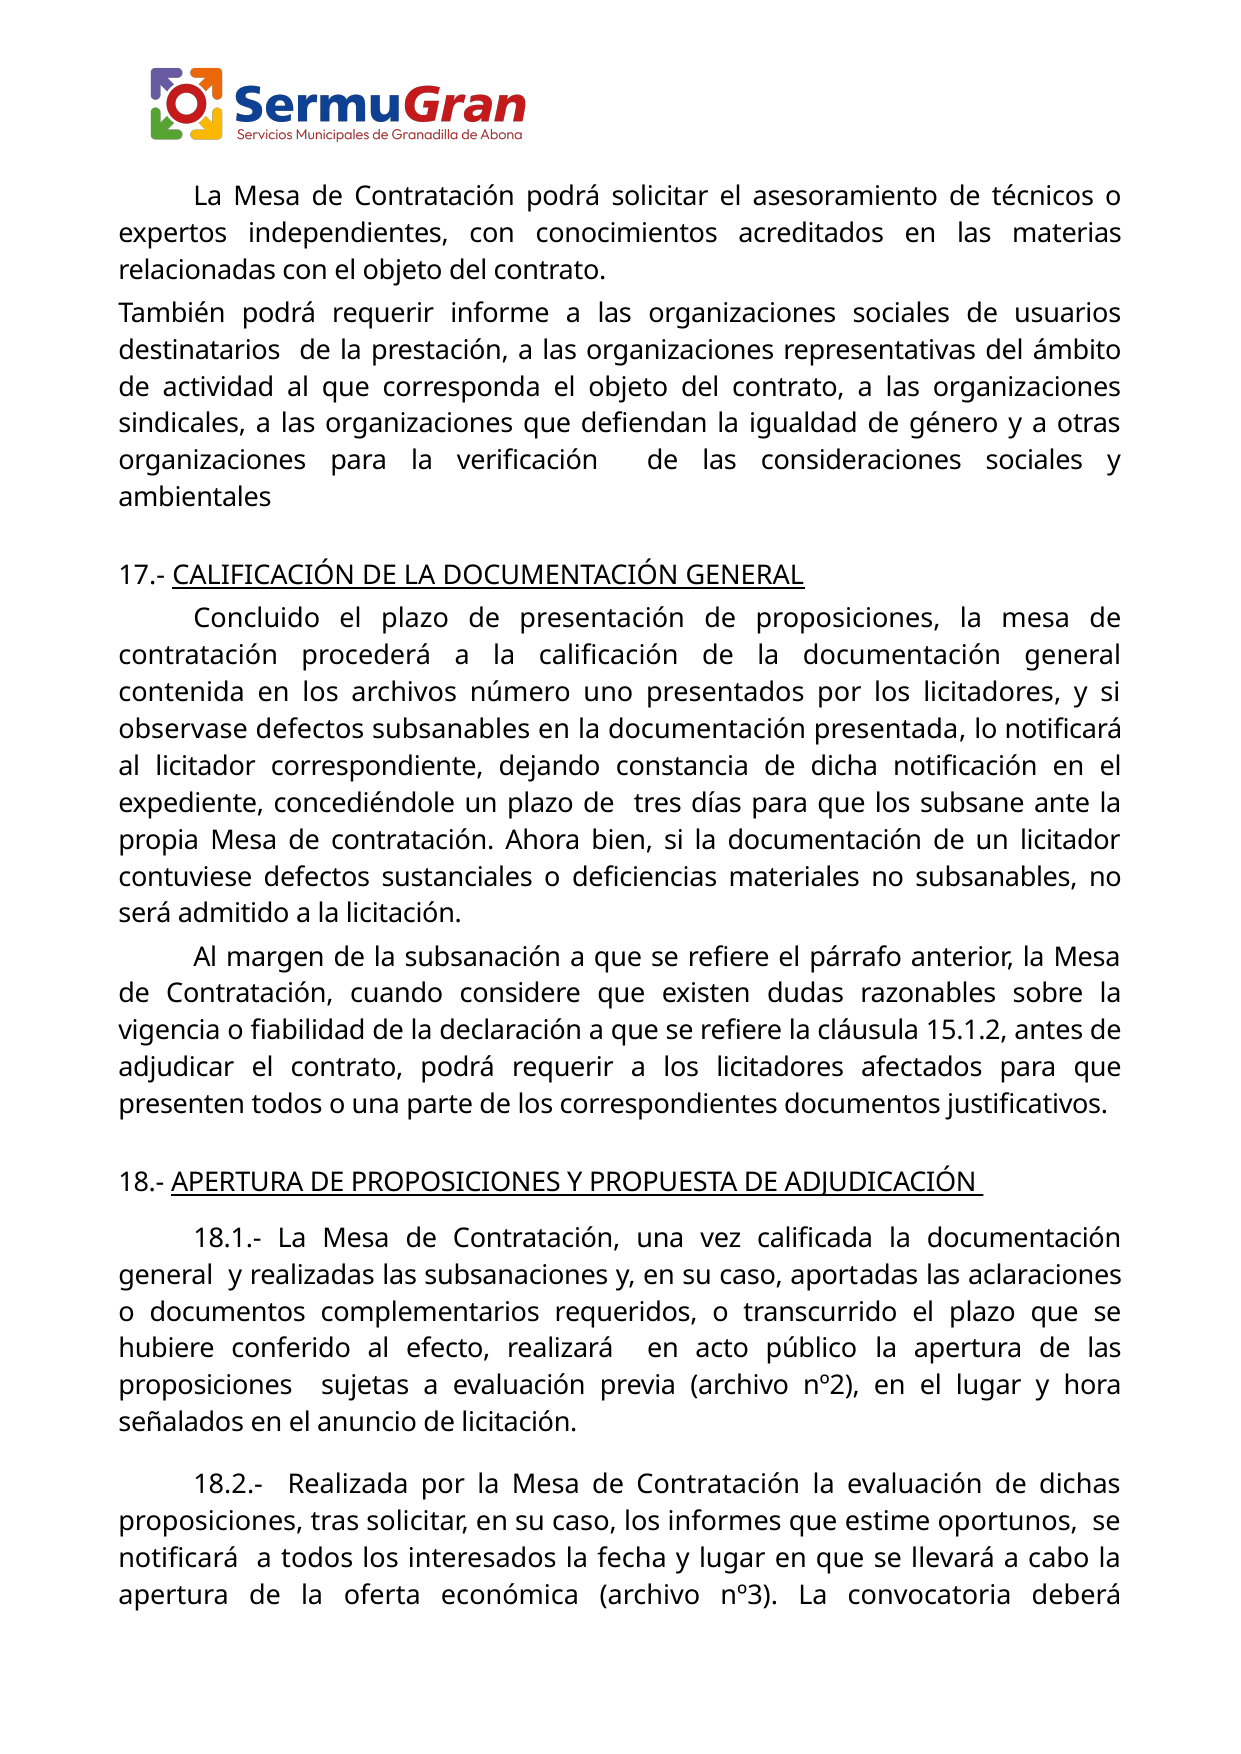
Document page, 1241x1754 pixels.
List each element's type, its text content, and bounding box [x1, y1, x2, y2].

text 18.1.- La Mesa de Contratación, una vez calificada la documentación general y realizadas las subsanaciones y, en su caso, aportadas las aclaraciones o documentos complementarios requeridos, o transcurrido el plazo que se hubiere conferido al efecto, realizará en acto público la apertura de las proposiciones sujetas a evaluación previa (archivo nº2), en el lugar y hora señalados en el anuncio de licitación. [118, 1218, 1122, 1439]
text 17.- CALIFICACIÓN DE LA DOCUMENTACIÓN GENERAL [118, 556, 1122, 593]
text También podrá requerir informe a las organizaciones sociales de usuarios destinatarios de la prestación, a las organizaciones representativas del ámbito de actividad al que corresponda el objeto del contrato, a las organizaciones sindicales, a las organizaciones que defiendan la igualdad de género y a otras organizaciones para la verificación de las consideraciones sociales y ambientales [118, 293, 1122, 514]
text 18.2.- Realizada por la Mesa de Contratación la evaluación de dichas proposiciones, tras solicitar, en su caso, los informes que estime oportunos, se notificará a todos los interesados la fecha y lugar en que se llevará a cabo la apertura de la oferta económica (archivo nº3). La convocatoria deberá [118, 1464, 1122, 1612]
picture [133, 83, 543, 123]
text Concluido el plazo de presentación de proposiciones, la mesa de contratación procederá a la calificación de la documentación general contenida en los archivos número uno presentados por los licitadores, y si observase defectos subsanables en la documentación presentada, lo notificará al licitador correspondiente, dejando constancia de dicha notificación en el expediente, concediéndole un plazo de tres días para que los subsane ante la propia Mesa de contratación. Ahora bien, si la documentación de un licitador contuviese defectos sustanciales o deficiencias materiales no subsanables, no será admitido a la licitación. [118, 599, 1122, 931]
text Al margen de la subsanación a que se refiere el párrafo anterior, la Mesa de Contratación, cuando considere que existen dudas razonables sobre la vigencia o fiabilidad de la declaración a que se refiere la cláusula 15.1.2, antes de adjudicar el contrato, podrá requerir a los licitadores afectados para que presenten todos o una parte de los correspondientes documentos justificativos. [118, 937, 1122, 1121]
text 18.- APERTURA DE PROPOSICIONES Y PROPUESTA DE ADJUDICACIÓN [118, 1163, 1122, 1199]
text La Mesa de Contratación podrá solicitar el asesoramiento de técnicos o expertos independientes, con conocimientos acreditados en las materias relacionadas con el objeto del contrato. [118, 176, 1122, 287]
